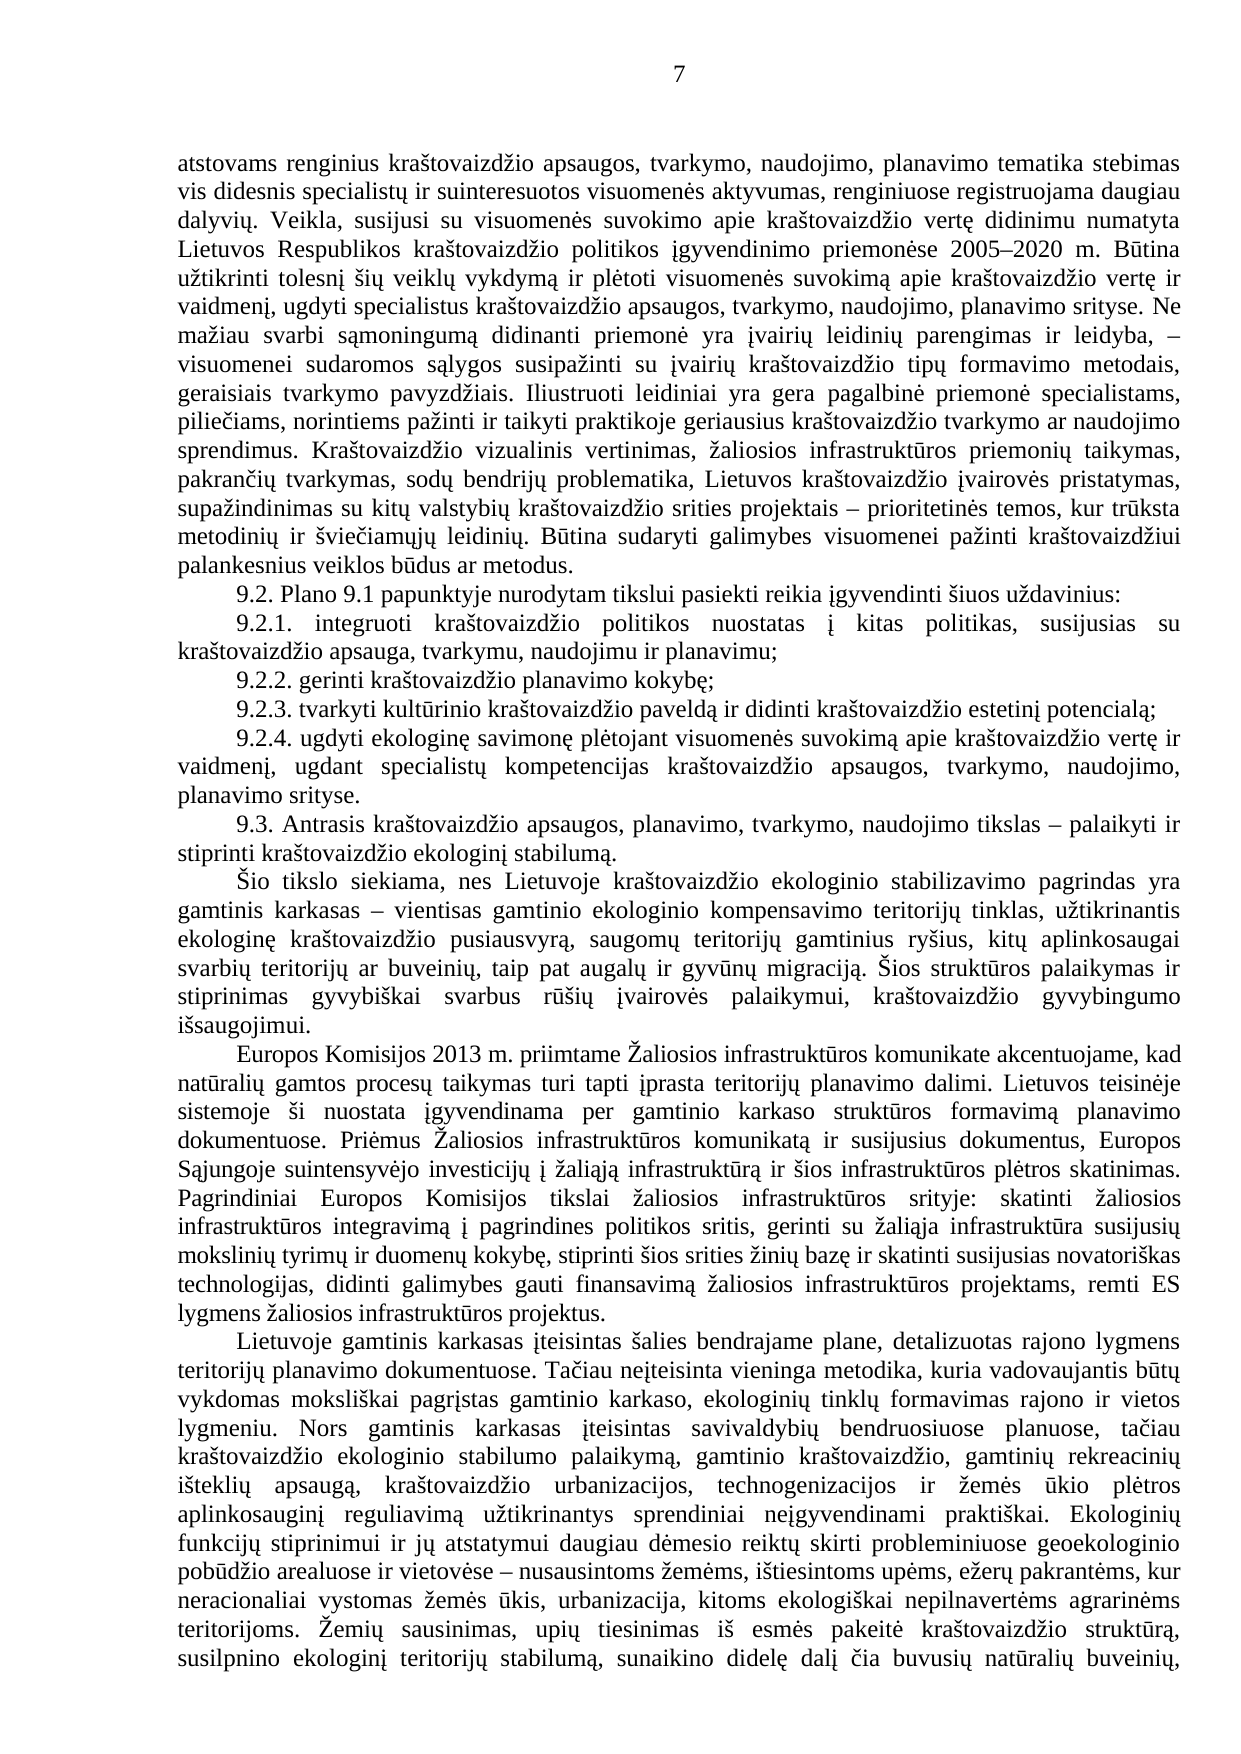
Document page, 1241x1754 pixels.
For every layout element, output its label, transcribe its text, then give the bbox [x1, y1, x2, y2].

text Lietuvoje gamtinis karkasas įteisintas šalies bendrajame plane, detalizuotas rajono lygmens teritorijų planavimo dokumentuose. Tačiau neįteisinta vieninga metodika, kuria vadovaujantis būtų vykdomas moksliškai pagrįstas gamtinio karkaso, ekologinių tinklų formavimas rajono ir vietos lygmeniu. Nors gamtinis karkasas įteisintas savivaldybių bendruosiuose planuose, tačiau kraštovaizdžio ekologinio stabilumo palaikymą, gamtinio kraštovaizdžio, gamtinių rekreacinių išteklių apsaugą, kraštovaizdžio urbanizacijos, technogenizacijos ir žemės ūkio plėtros aplinkosauginį reguliavimą užtikrinantys sprendiniai neįgyvendinami praktiškai. Ekologinių funkcijų stiprinimui ir jų atstatymui daugiau dėmesio reiktų skirti probleminiuose geoekologinio pobūdžio arealuose ir vietovėse – nusausintoms žemėms, ištiesintoms upėms, ežerų pakrantėms, kur neracionaliai vystomas žemės ūkis, urbanizacija, kitoms ekologiškai nepilnavertėms agrarinėms teritorijoms. Žemių sausinimas, upių tiesinimas iš esmės pakeitė kraštovaizdžio struktūrą, susilpnino ekologinį teritorijų stabilumą, sunaikino didelę dalį čia buvusių natūralių buveinių, [177, 1326, 1181, 1671]
text Šio tikslo siekiama, nes Lietuvoje kraštovaizdžio ekologinio stabilizavimo pagrindas yra gamtinis karkasas – vientisas gamtinio ekologinio kompensavimo teritorijų tinklas, užtikrinantis ekologinę kraštovaizdžio pusiausvyrą, saugomų teritorijų gamtinius ryšius, kitų aplinkosaugai svarbių teritorijų ar buveinių, taip pat augalų ir gyvūnų migraciją. Šios struktūros palaikymas ir stiprinimas gyvybiškai svarbus rūšių įvairovės palaikymui, kraštovaizdžio gyvybingumo išsaugojimui. [177, 866, 1181, 1039]
text atstovams renginius kraštovaizdžio apsaugos, tvarkymo, naudojimo, planavimo tematika stebimas vis didesnis specialistų ir suinteresuotos visuomenės aktyvumas, renginiuose registruojama daugiau dalyvių. Veikla, susijusi su visuomenės suvokimo apie kraštovaizdžio vertę didinimu numatyta Lietuvos Respublikos kraštovaizdžio politikos įgyvendinimo priemonėse 2005–2020 m. Būtina užtikrinti tolesnį šių veiklų vykdymą ir plėtoti visuomenės suvokimą apie kraštovaizdžio vertę ir vaidmenį, ugdyti specialistus kraštovaizdžio apsaugos, tvarkymo, naudojimo, planavimo srityse. Ne mažiau svarbi sąmoningumą didinanti priemonė yra įvairių leidinių parengimas ir leidyba, – visuomenei sudaromos sąlygos susipažinti su įvairių kraštovaizdžio tipų formavimo metodais, geraisiais tvarkymo pavyzdžiais. Iliustruoti leidiniai yra gera pagalbinė priemonė specialistams, piliečiams, norintiems pažinti ir taikyti praktikoje geriausius kraštovaizdžio tvarkymo ar naudojimo sprendimus. Kraštovaizdžio vizualinis vertinimas, žaliosios infrastruktūros priemonių taikymas, pakrančių tvarkymas, sodų bendrijų problematika, Lietuvos kraštovaizdžio įvairovės pristatymas, supažindinimas su kitų valstybių kraštovaizdžio srities projektais – prioritetinės temos, kur trūksta metodinių ir šviečiamųjų leidinių. Būtina sudaryti galimybes visuomenei pažinti kraštovaizdžiui palankesnius veiklos būdus ar metodus. [177, 148, 1181, 579]
text 9.2.1. integruoti kraštovaizdžio politikos nuostatas į kitas politikas, susijusias su kraštovaizdžio apsauga, tvarkymu, naudojimu ir planavimu; [177, 608, 1181, 665]
text 9.2.4. ugdyti ekologinę savimonę plėtojant visuomenės suvokimą apie kraštovaizdžio vertę ir vaidmenį, ugdant specialistų kompetencijas kraštovaizdžio apsaugos, tvarkymo, naudojimo, planavimo srityse. [177, 723, 1181, 809]
text 9.2. Plano 9.1 papunktyje nurodytam tikslui pasiekti reikia įgyvendinti šiuos uždavinius: [177, 579, 1181, 608]
text 9.3. Antrasis kraštovaizdžio apsaugos, planavimo, tvarkymo, naudojimo tikslas – palaikyti ir stiprinti kraštovaizdžio ekologinį stabilumą. [177, 809, 1181, 866]
text Europos Komisijos 2013 m. priimtame Žaliosios infrastruktūros komunikate akcentuojame, kad natūralių gamtos procesų taikymas turi tapti įprasta teritorijų planavimo dalimi. Lietuvos teisinėje sistemoje ši nuostata įgyvendinama per gamtinio karkaso struktūros formavimą planavimo dokumentuose. Priėmus Žaliosios infrastruktūros komunikatą ir susijusius dokumentus, Europos Sąjungoje suintensyvėjo investicijų į žaliąją infrastruktūrą ir šios infrastruktūros plėtros skatinimas. Pagrindiniai Europos Komisijos tikslai žaliosios infrastruktūros srityje: skatinti žaliosios infrastruktūros integravimą į pagrindines politikos sritis, gerinti su žaliąja infrastruktūra susijusių mokslinių tyrimų ir duomenų kokybę, stiprinti šios srities žinių bazę ir skatinti susijusias novatoriškas technologijas, didinti galimybes gauti finansavimą žaliosios infrastruktūros projektams, remti ES lygmens žaliosios infrastruktūros projektus. [177, 1039, 1181, 1326]
text 9.2.3. tvarkyti kultūrinio kraštovaizdžio paveldą ir didinti kraštovaizdžio estetinį potencialą; [177, 694, 1181, 723]
text 9.2.2. gerinti kraštovaizdžio planavimo kokybę; [177, 665, 1181, 694]
